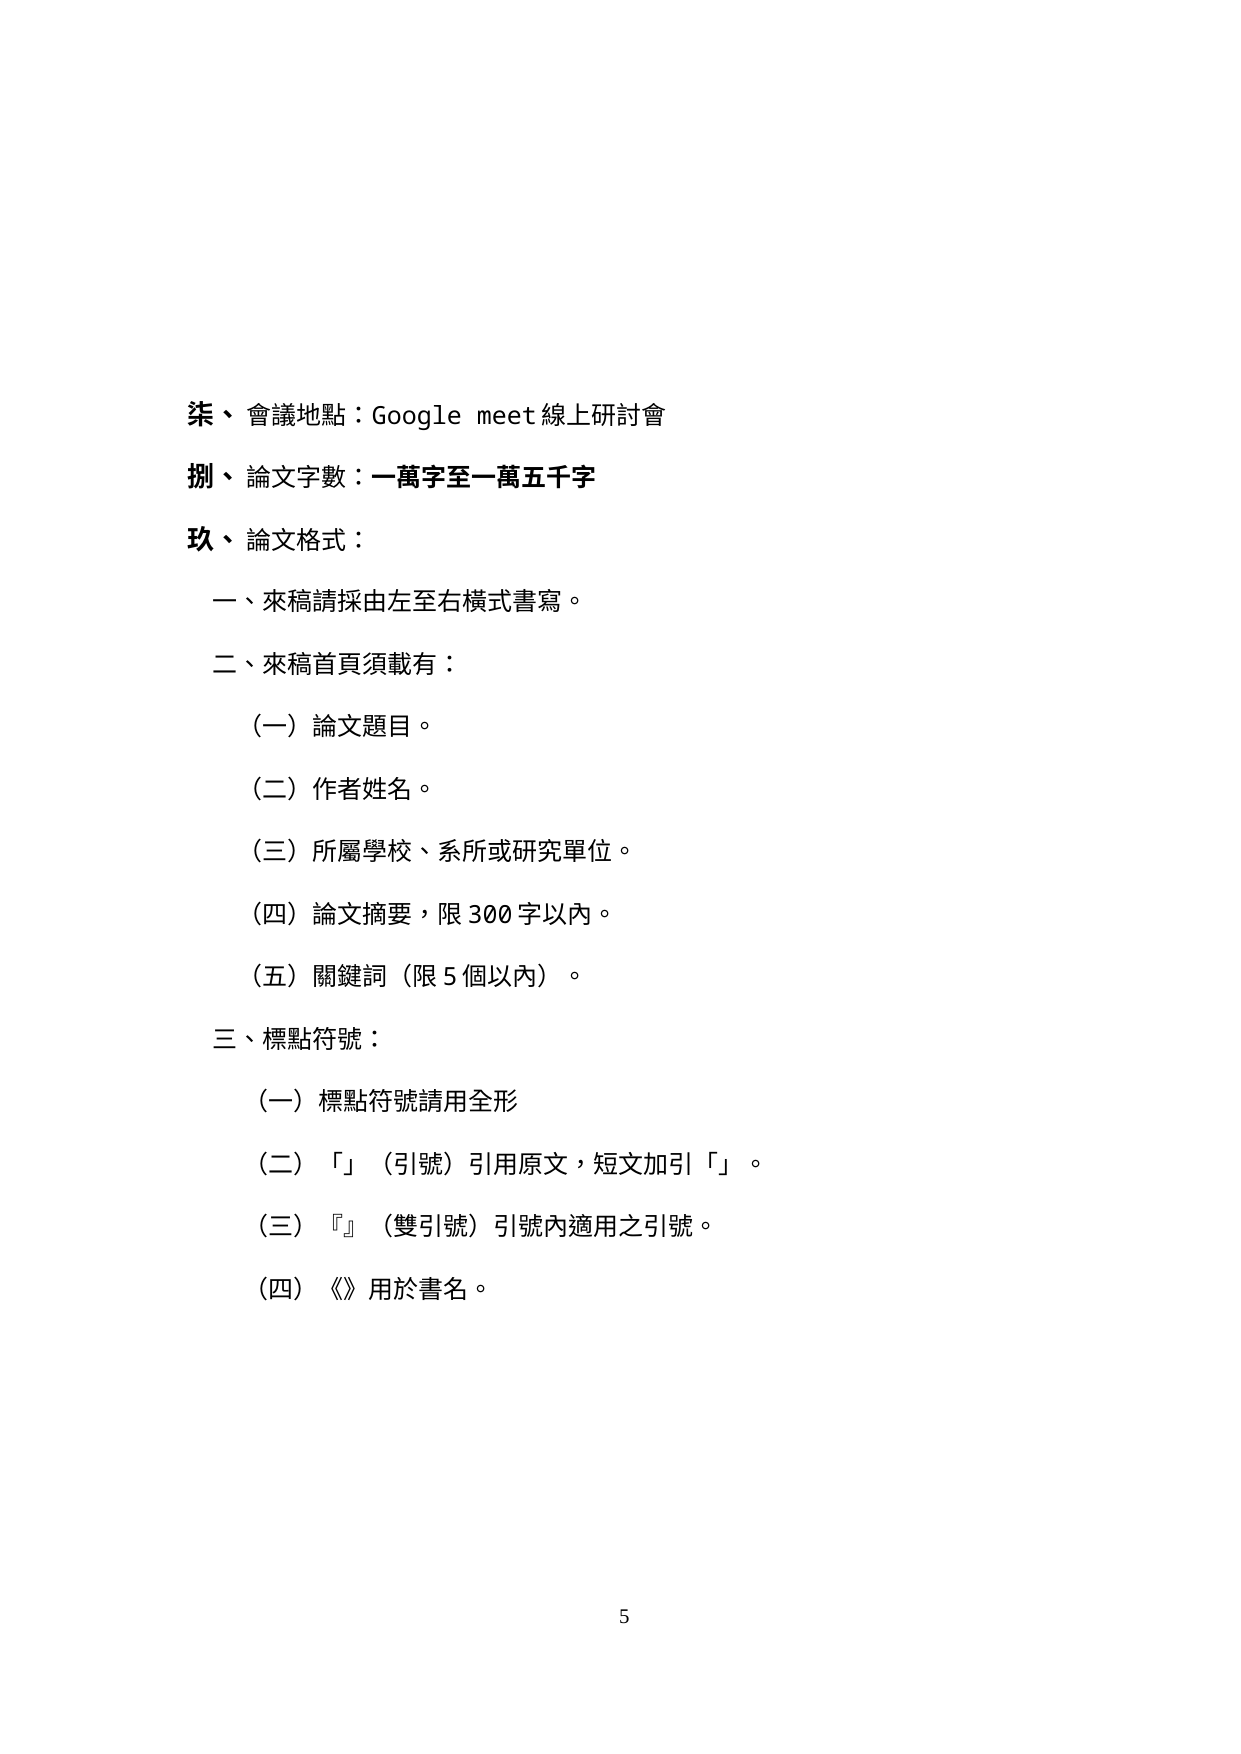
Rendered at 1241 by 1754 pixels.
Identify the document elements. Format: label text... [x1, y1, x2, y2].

text （二）「」（引號）引用原文，短文加引「」。 [187, 1121, 1053, 1183]
text （三）所屬學校、系所或研究單位。 [187, 808, 1053, 871]
list 論文字數：一萬字至一萬五千字 [187, 433, 1053, 496]
text （四）論文摘要，限300字以內。 [187, 871, 1053, 933]
text 三、標點符號： [187, 996, 1053, 1058]
list 論文格式： [187, 496, 1053, 558]
text （二）作者姓名。 [187, 746, 1053, 808]
text （三）『』（雙引號）引號內適用之引號。 [187, 1183, 1053, 1246]
text （一）標點符號請用全形 [187, 1058, 1053, 1121]
text 二、來稿首頁須載有： [187, 621, 1053, 683]
text （四）《》用於書名。 [187, 1246, 1053, 1308]
list 會議地點：Google meet線上研討會 [187, 371, 1053, 433]
text 一、來稿請採由左至右橫式書寫。 [187, 558, 1053, 621]
text （五）關鍵詞（限5個以內）。 [187, 933, 1053, 996]
text （一）論文題目。 [187, 683, 1053, 746]
